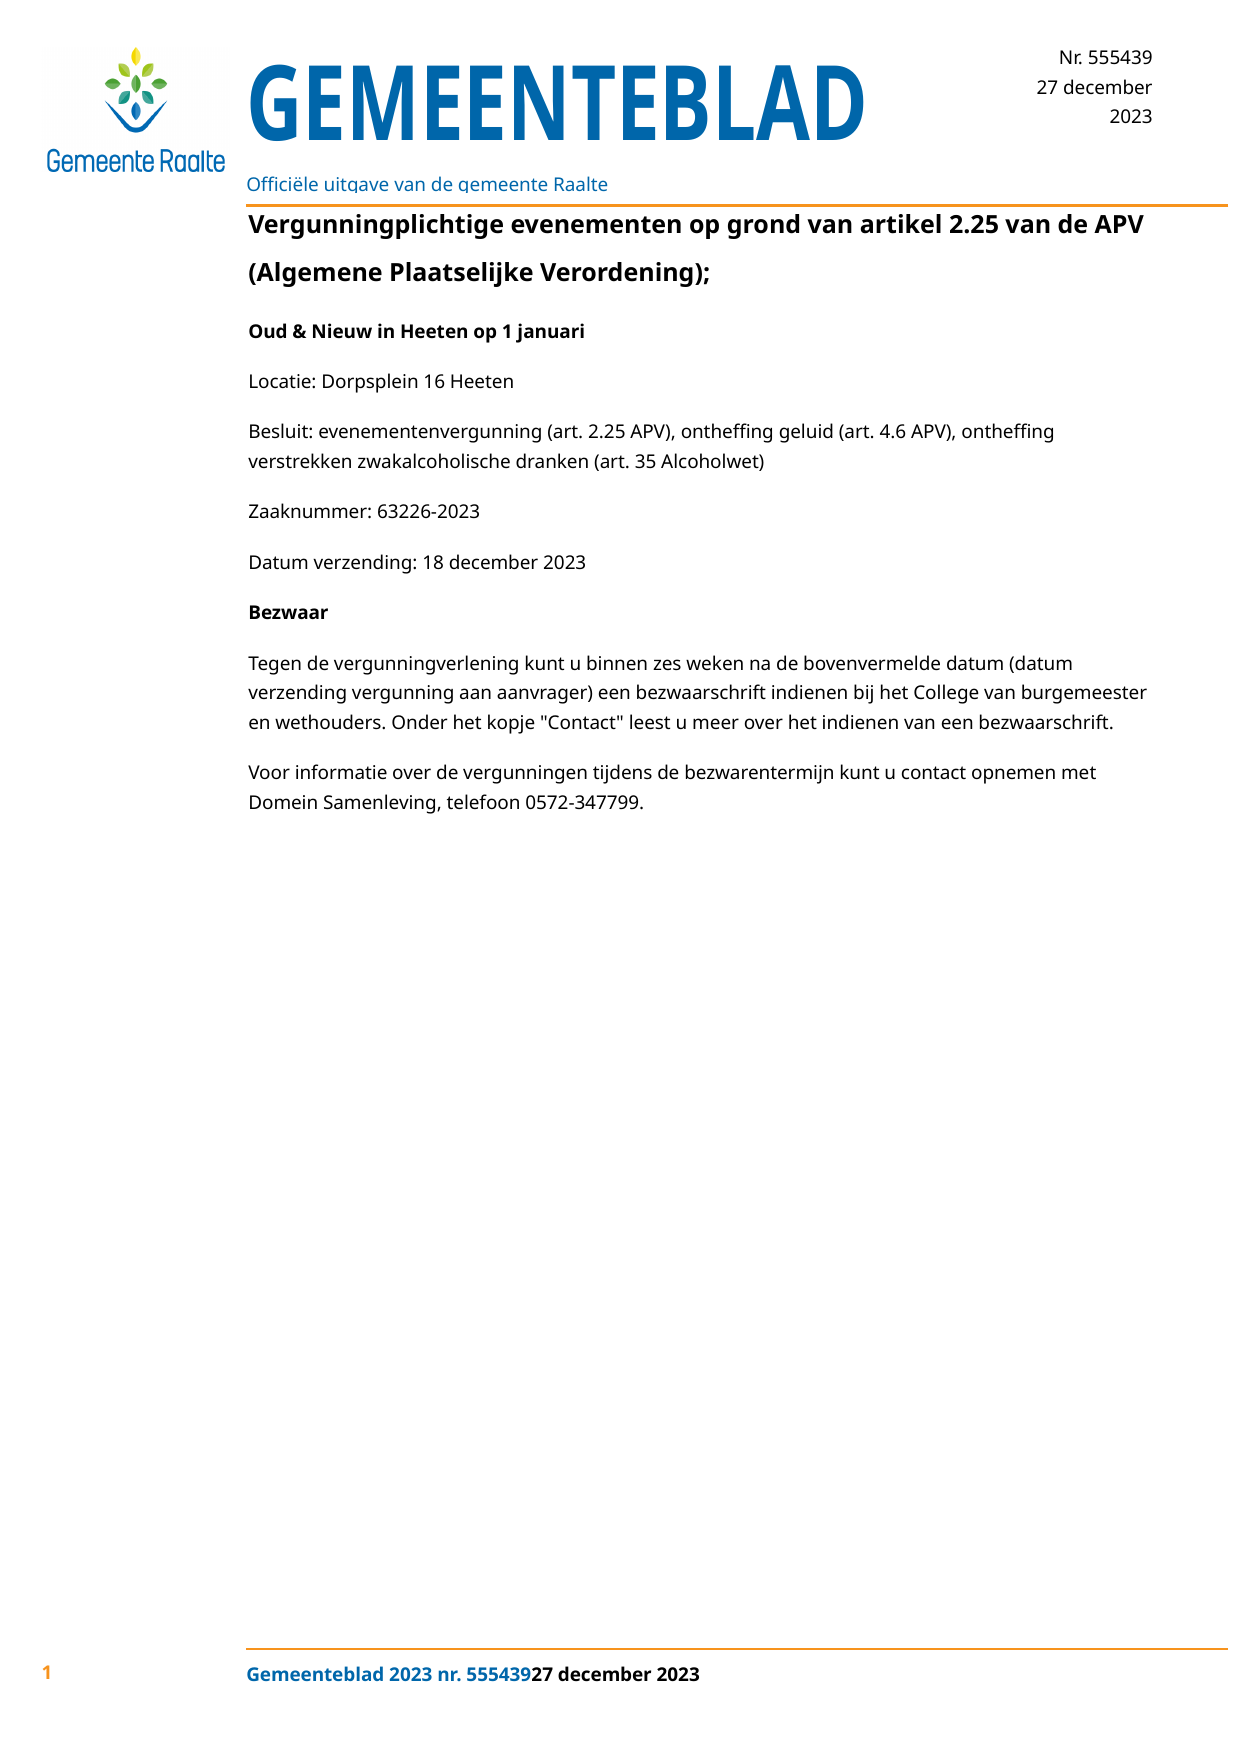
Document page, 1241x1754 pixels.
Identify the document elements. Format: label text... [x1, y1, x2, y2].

text Oud & Nieuw in Heeten op 1 januari [248, 318, 1152, 344]
text Zaaknummer: 63226-2023 [248, 499, 1152, 524]
text Locatie: Dorpsplein 16 Heeten [248, 368, 1152, 394]
picture [41, 47, 231, 172]
text Datum verzending: 18 december 2023 [248, 549, 1152, 575]
text Vergunningplichtige evenementen op grond van artikel 2.25 van de APV (Algemene Plaatselijke Verordening); [248, 207, 1152, 288]
text Voor informatie over de vergunningen tijdens de bezwarentermijn kunt u contact opnemen met Domein Samenleving, telefoon 0572-347799. [248, 759, 1152, 815]
text Tegen de vergunningverlening kunt u binnen zes weken na de bovenvermelde datum (datum verzending vergunning aan aanvrager) een bezwaarschrift indienen bij het College van burgemeester en wethouders. Onder het kopje "Contact" leest u meer over het indienen van een bezwaarschrift. [248, 650, 1152, 735]
text Besluit: evenementenvergunning (art. 2.25 APV), ontheffing geluid (art. 4.6 APV), ontheffing verstrekken zwakalcoholische dranken (art. 35 Alcoholwet) [248, 419, 1152, 474]
text Bezwaar [248, 599, 1152, 625]
